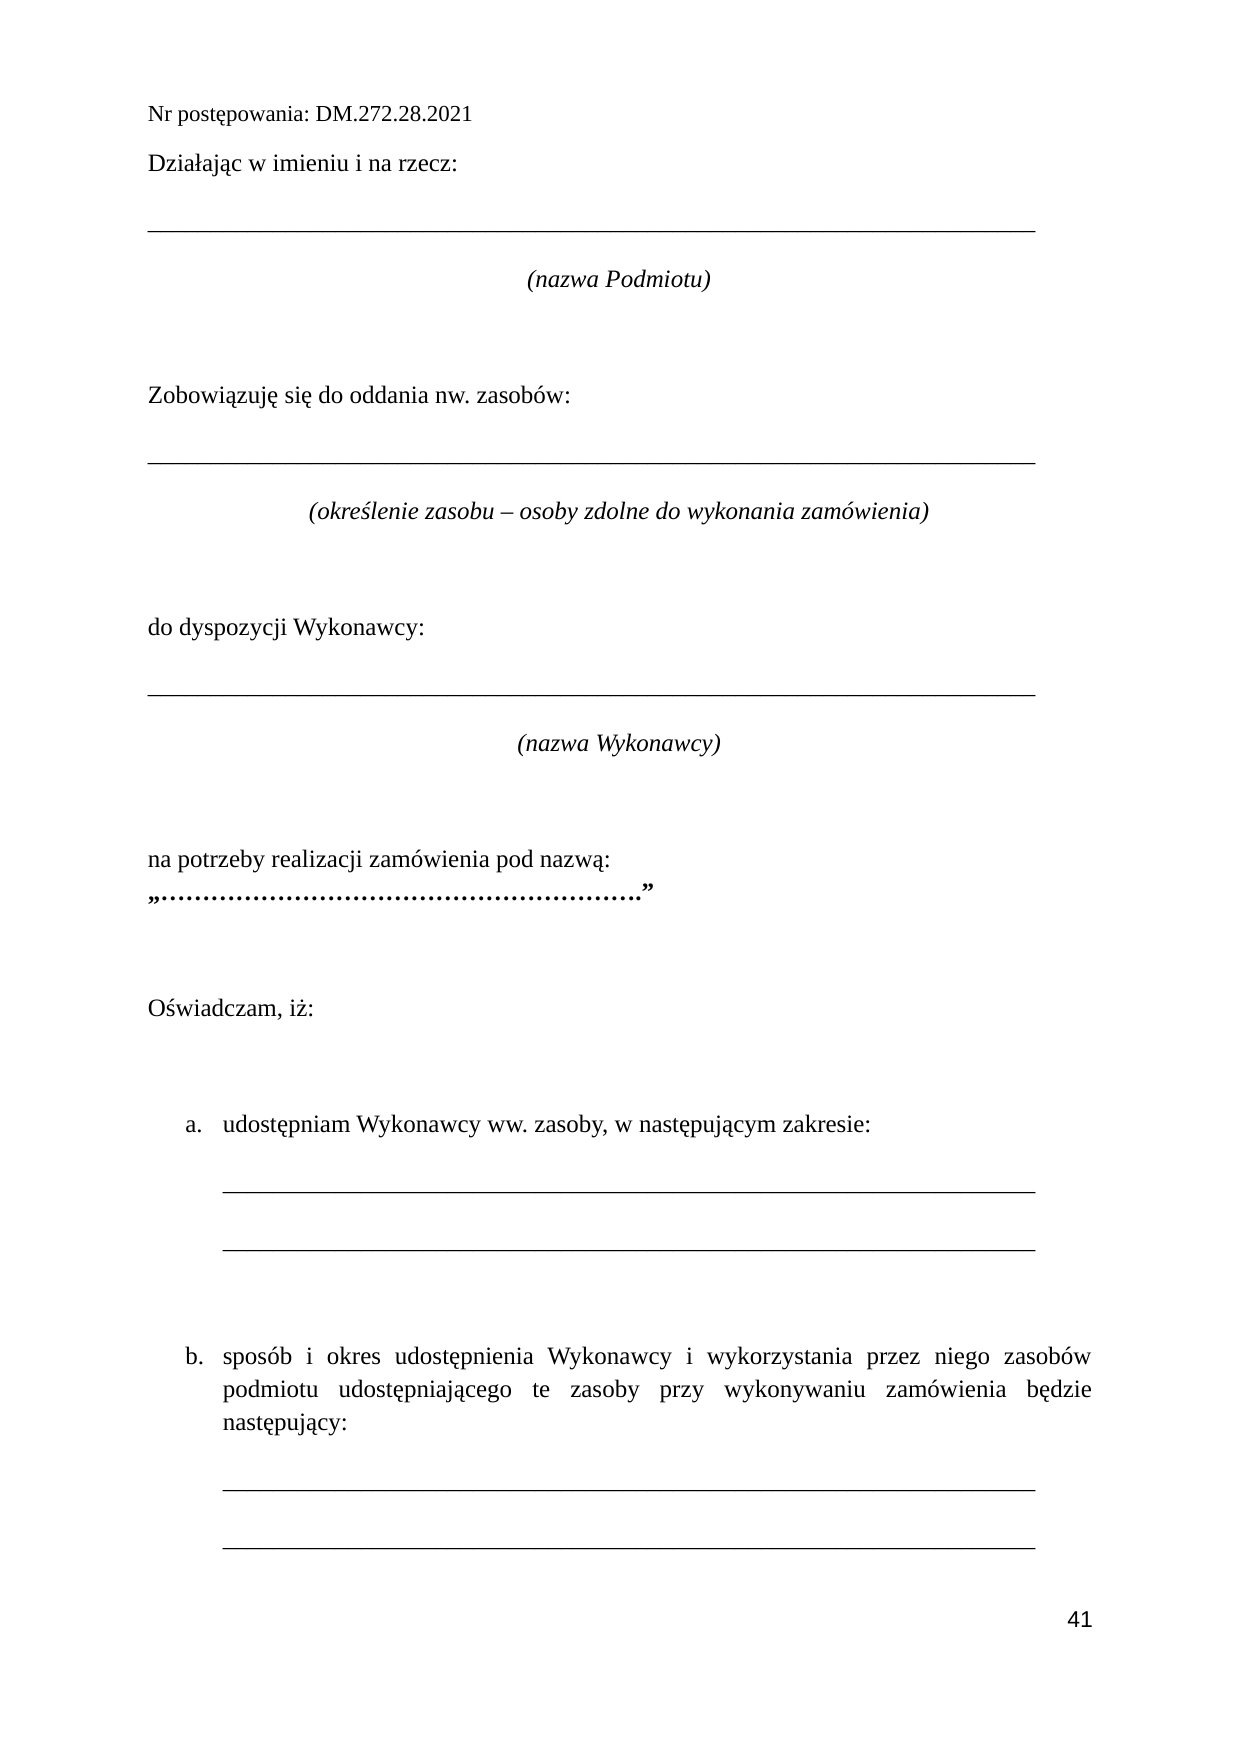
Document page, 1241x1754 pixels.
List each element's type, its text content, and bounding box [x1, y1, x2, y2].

text (nazwa Podmiotu) [148, 264, 1092, 292]
text _______________________________________________________________________ [148, 206, 1092, 234]
text (nazwa Wykonawcy) [148, 728, 1092, 757]
text Działając w imieniu i na rzecz: [148, 148, 1092, 176]
text _______________________________________________________________________ [148, 438, 1092, 467]
text _______________________________________________________________________ [148, 670, 1092, 699]
list udostępniam Wykonawcy ww. zasoby, w następującym zakresie: [185, 1109, 1092, 1138]
text _________________________________________________________________ [223, 1523, 1092, 1552]
text (określenie zasobu – osoby zdolne do wykonania zamówienia) [148, 496, 1092, 524]
text _________________________________________________________________ [223, 1167, 1092, 1196]
text _________________________________________________________________ [223, 1465, 1092, 1494]
text _________________________________________________________________ [223, 1225, 1092, 1254]
list sposób i okres udostępnienia Wykonawcy i wykorzystania przez niego zasobów podmiotu udostępniającego te zasoby przy wykonywaniu zamówienia będzie następujący: [185, 1341, 1092, 1436]
text do dyspozycji Wykonawcy: [148, 612, 1092, 641]
text Oświadczam, iż: [148, 993, 1092, 1022]
text na potrzeby realizacji zamówienia pod nazwą: „………………………………………………….” [148, 844, 1092, 906]
text Zobowiązuję się do oddania nw. zasobów: [148, 380, 1092, 408]
